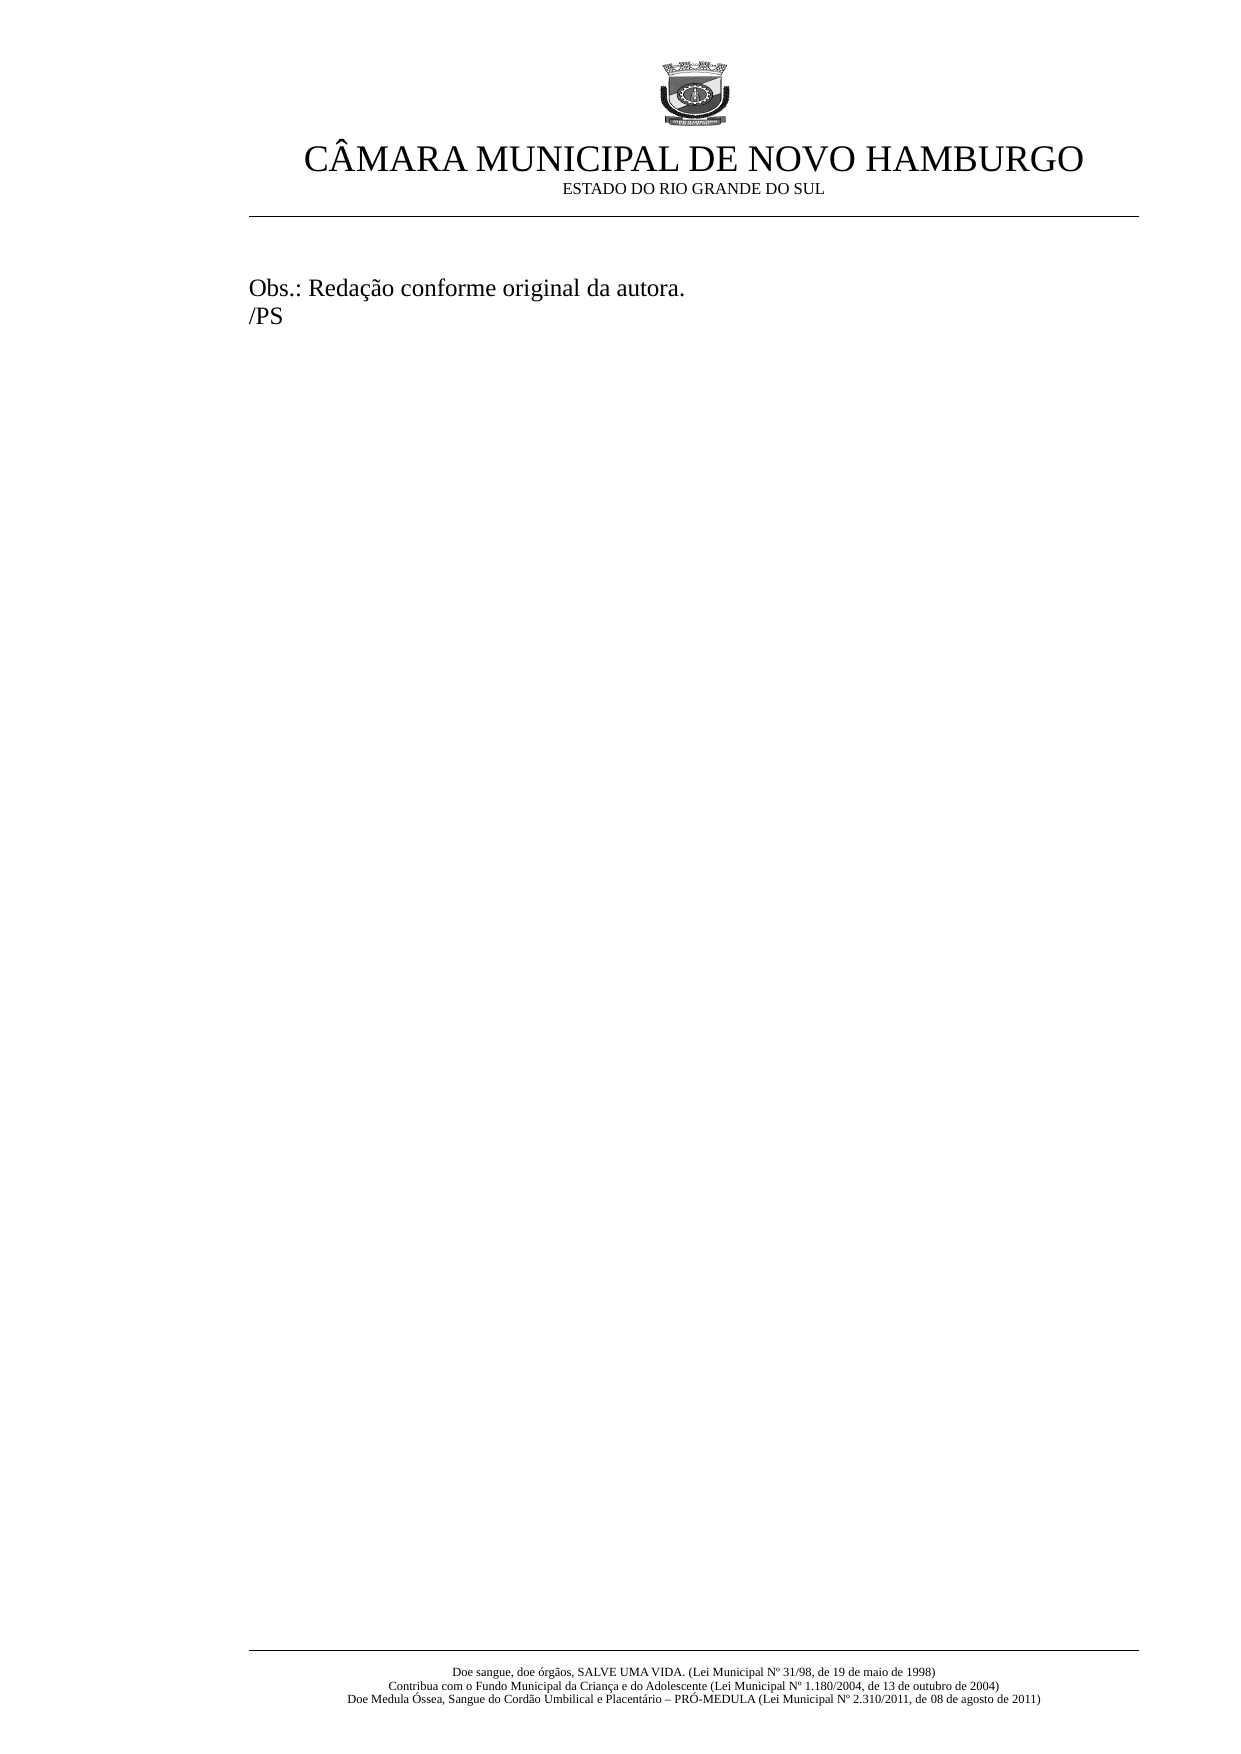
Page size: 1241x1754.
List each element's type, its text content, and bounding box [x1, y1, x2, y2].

text /PS [248, 302, 1139, 330]
text Obs.: Redação conforme original da autora. [248, 274, 1139, 302]
